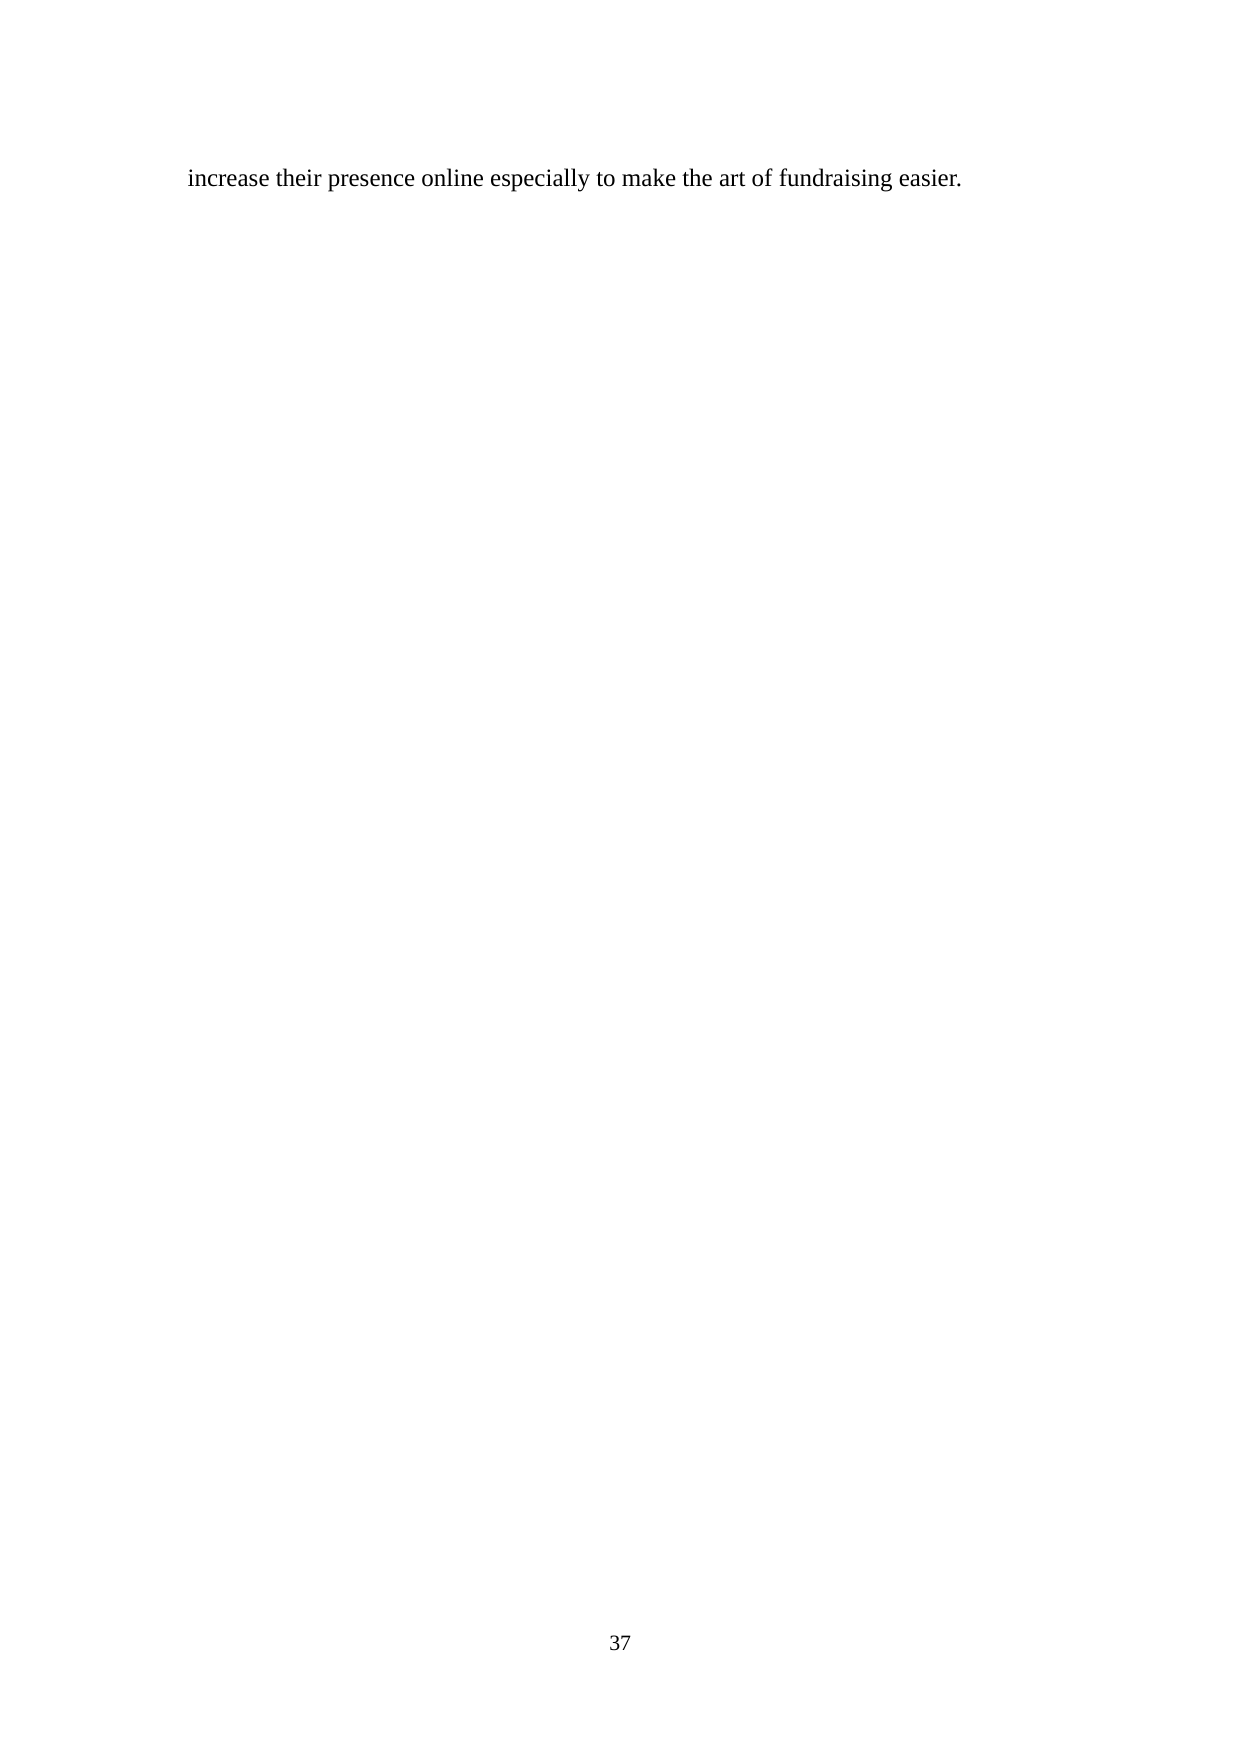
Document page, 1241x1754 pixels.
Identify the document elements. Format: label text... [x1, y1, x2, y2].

text increase their presence online especially to make the art of fundraising easier. [187, 162, 1053, 194]
